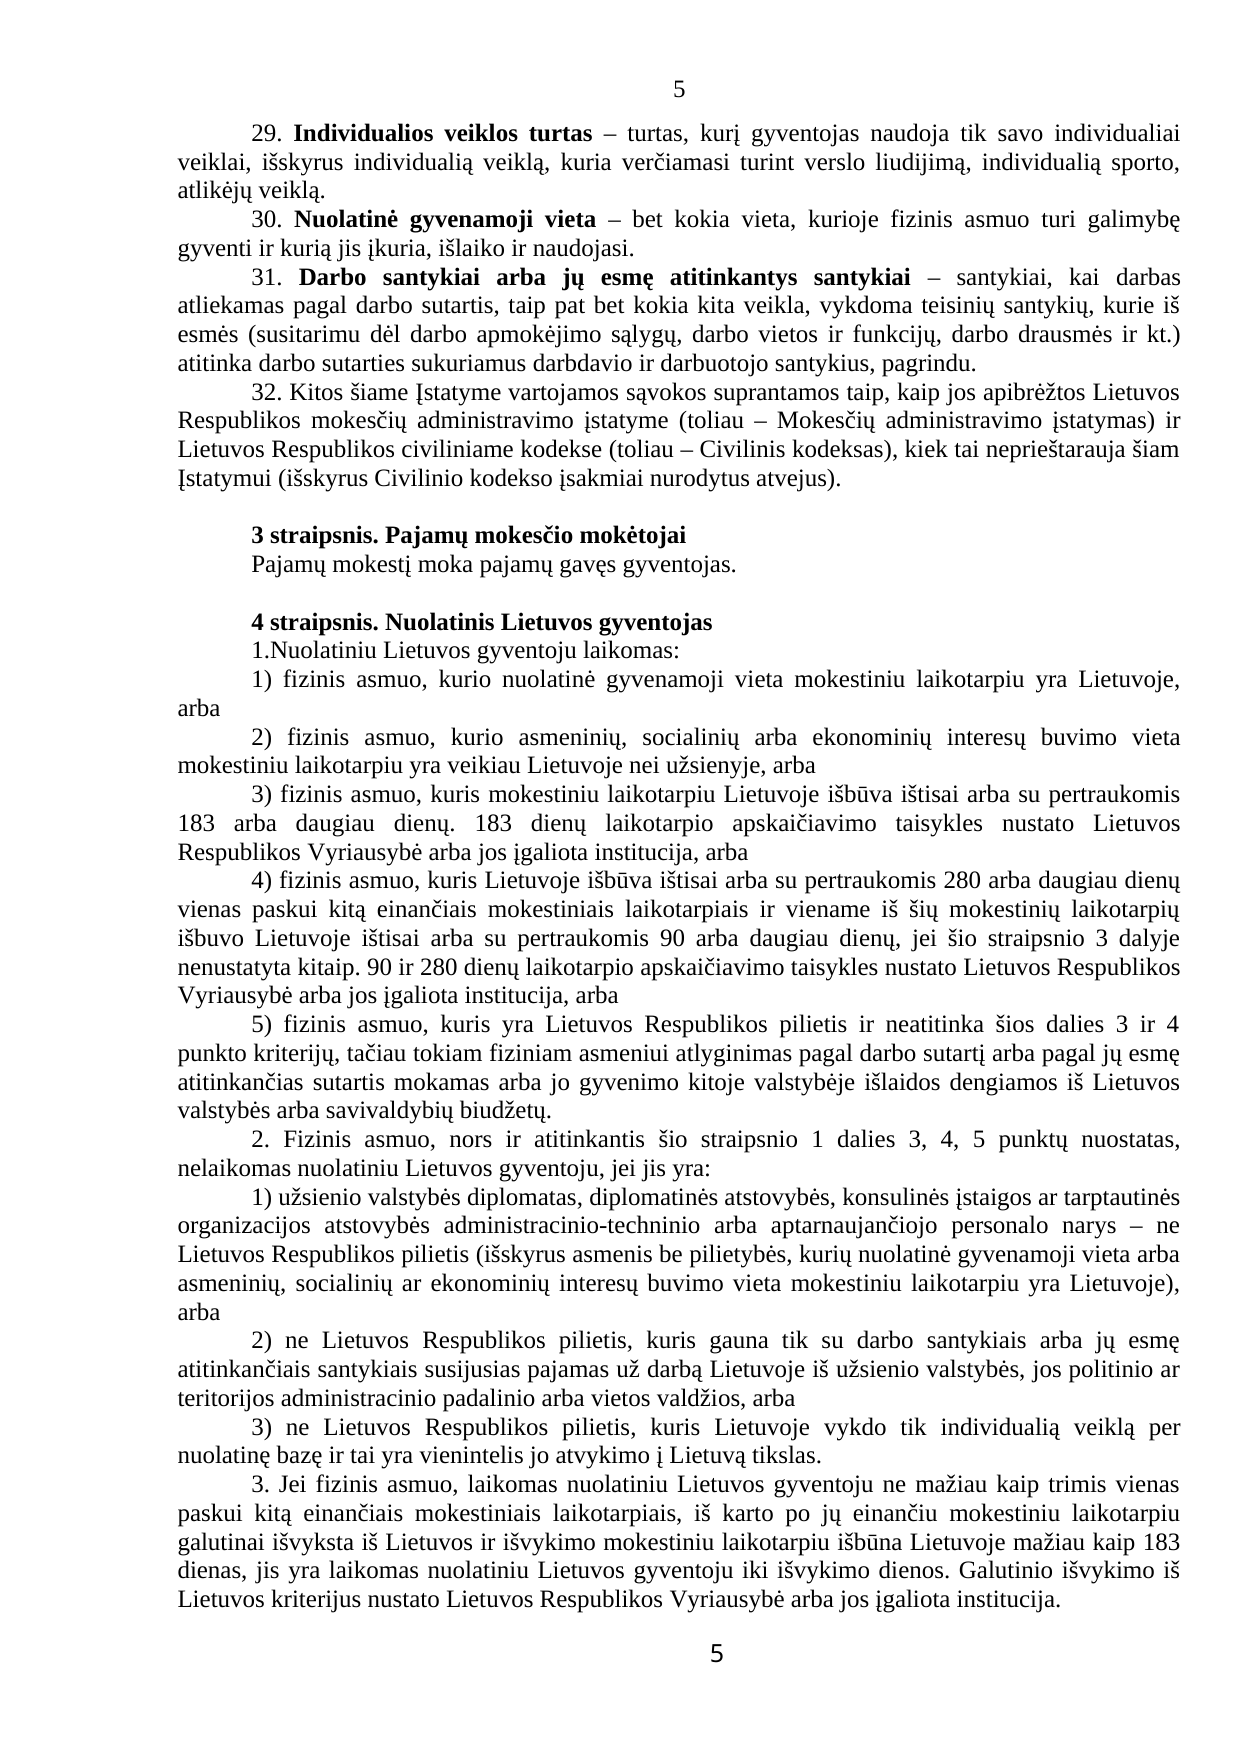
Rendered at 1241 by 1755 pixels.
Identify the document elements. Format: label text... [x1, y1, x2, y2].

text 32. Kitos šiame Įstatyme vartojamos sąvokos suprantamos taip, kaip jos apibrėžtos Lietuvos Respublikos mokesčių administravimo įstatyme (toliau – Mokesčių administravimo įstatymas) ir Lietuvos Respublikos civiliniame kodekse (toliau – Civilinis kodeksas), kiek tai neprieštarauja šiam Įstatymui (išskyrus Civilinio kodekso įsakmiai nurodytus atvejus). [177, 377, 1181, 492]
text 30. Nuolatinė gyvenamoji vieta – bet kokia vieta, kurioje fizinis asmuo turi galimybę gyventi ir kurią jis įkuria, išlaiko ir naudojasi. [177, 204, 1181, 262]
text 2. Fizinis asmuo, nors ir atitinkantis šio straipsnio 1 dalies 3, 4, 5 punktų nuostatas, nelaikomas nuolatiniu Lietuvos gyventoju, jei jis yra: [177, 1124, 1181, 1182]
text 1) fizinis asmuo, kurio nuolatinė gyvenamoji vieta mokestiniu laikotarpiu yra Lietuvoje, arba [177, 664, 1181, 722]
text 29. Individualios veiklos turtas – turtas, kurį gyventojas naudoja tik savo individualiai veiklai, išskyrus individualią veiklą, kuria verčiamasi turint verslo liudijimą, individualią sporto, atlikėjų veiklą. [177, 118, 1181, 204]
text 2) ne Lietuvos Respublikos pilietis, kuris gauna tik su darbo santykiais arba jų esmę atitinkančiais santykiais susijusias pajamas už darbą Lietuvoje iš užsienio valstybės, jos politinio ar teritorijos administracinio padalinio arba vietos valdžios, arba [177, 1326, 1181, 1412]
text 31. Darbo santykiai arba jų esmę atitinkantys santykiai – santykiai, kai darbas atliekamas pagal darbo sutartis, taip pat bet kokia kita veikla, vykdoma teisinių santykių, kurie iš esmės (susitarimu dėl darbo apmokėjimo sąlygų, darbo vietos ir funkcijų, darbo drausmės ir kt.) atitinka darbo sutarties sukuriamus darbdavio ir darbuotojo santykius, pagrindu. [177, 262, 1181, 377]
text 3 straipsnis. Pajamų mokesčio mokėtojai [177, 521, 1181, 549]
text 5) fizinis asmuo, kuris yra Lietuvos Respublikos pilietis ir neatitinka šios dalies 3 ir 4 punkto kriterijų, tačiau tokiam fiziniam asmeniui atlyginimas pagal darbo sutartį arba pagal jų esmę atitinkančias sutartis mokamas arba jo gyvenimo kitoje valstybėje išlaidos dengiamos iš Lietuvos valstybės arba savivaldybių biudžetų. [177, 1009, 1181, 1124]
text 1.Nuolatiniu Lietuvos gyventoju laikomas: [177, 636, 1181, 664]
text 3) ne Lietuvos Respublikos pilietis, kuris Lietuvoje vykdo tik individualią veiklą per nuolatinę bazę ir tai yra vienintelis jo atvykimo į Lietuvą tikslas. [177, 1412, 1181, 1469]
text 2) fizinis asmuo, kurio asmeninių, socialinių arba ekonominių interesų buvimo vieta mokestiniu laikotarpiu yra veikiau Lietuvoje nei užsienyje, arba [177, 722, 1181, 779]
text 3. Jei fizinis asmuo, laikomas nuolatiniu Lietuvos gyventoju ne mažiau kaip trimis vienas paskui kitą einančiais mokestiniais laikotarpiais, iš karto po jų einančiu mokestiniu laikotarpiu galutinai išvyksta iš Lietuvos ir išvykimo mokestiniu laikotarpiu išbūna Lietuvoje mažiau kaip 183 dienas, jis yra laikomas nuolatiniu Lietuvos gyventoju iki išvykimo dienos. Galutinio išvykimo iš Lietuvos kriterijus nustato Lietuvos Respublikos Vyriausybė arba jos įgaliota institucija. [177, 1469, 1181, 1613]
text 1) užsienio valstybės diplomatas, diplomatinės atstovybės, konsulinės įstaigos ar tarptautinės organizacijos atstovybės administracinio-techninio arba aptarnaujančiojo personalo narys – ne Lietuvos Respublikos pilietis (išskyrus asmenis be pilietybės, kurių nuolatinė gyvenamoji vieta arba asmeninių, socialinių ar ekonominių interesų buvimo vieta mokestiniu laikotarpiu yra Lietuvoje), arba [177, 1182, 1181, 1326]
text Pajamų mokestį moka pajamų gavęs gyventojas. [177, 549, 1181, 578]
text 4 straipsnis. Nuolatinis Lietuvos gyventojas [177, 607, 1181, 636]
text 3) fizinis asmuo, kuris mokestiniu laikotarpiu Lietuvoje išbūva ištisai arba su pertraukomis 183 arba daugiau dienų. 183 dienų laikotarpio apskaičiavimo taisykles nustato Lietuvos Respublikos Vyriausybė arba jos įgaliota institucija, arba [177, 779, 1181, 866]
text 4) fizinis asmuo, kuris Lietuvoje išbūva ištisai arba su pertraukomis 280 arba daugiau dienų vienas paskui kitą einančiais mokestiniais laikotarpiais ir viename iš šių mokestinių laikotarpių išbuvo Lietuvoje ištisai arba su pertraukomis 90 arba daugiau dienų, jei šio straipsnio 3 dalyje nenustatyta kitaip. 90 ir 280 dienų laikotarpio apskaičiavimo taisykles nustato Lietuvos Respublikos Vyriausybė arba jos įgaliota institucija, arba [177, 866, 1181, 1009]
